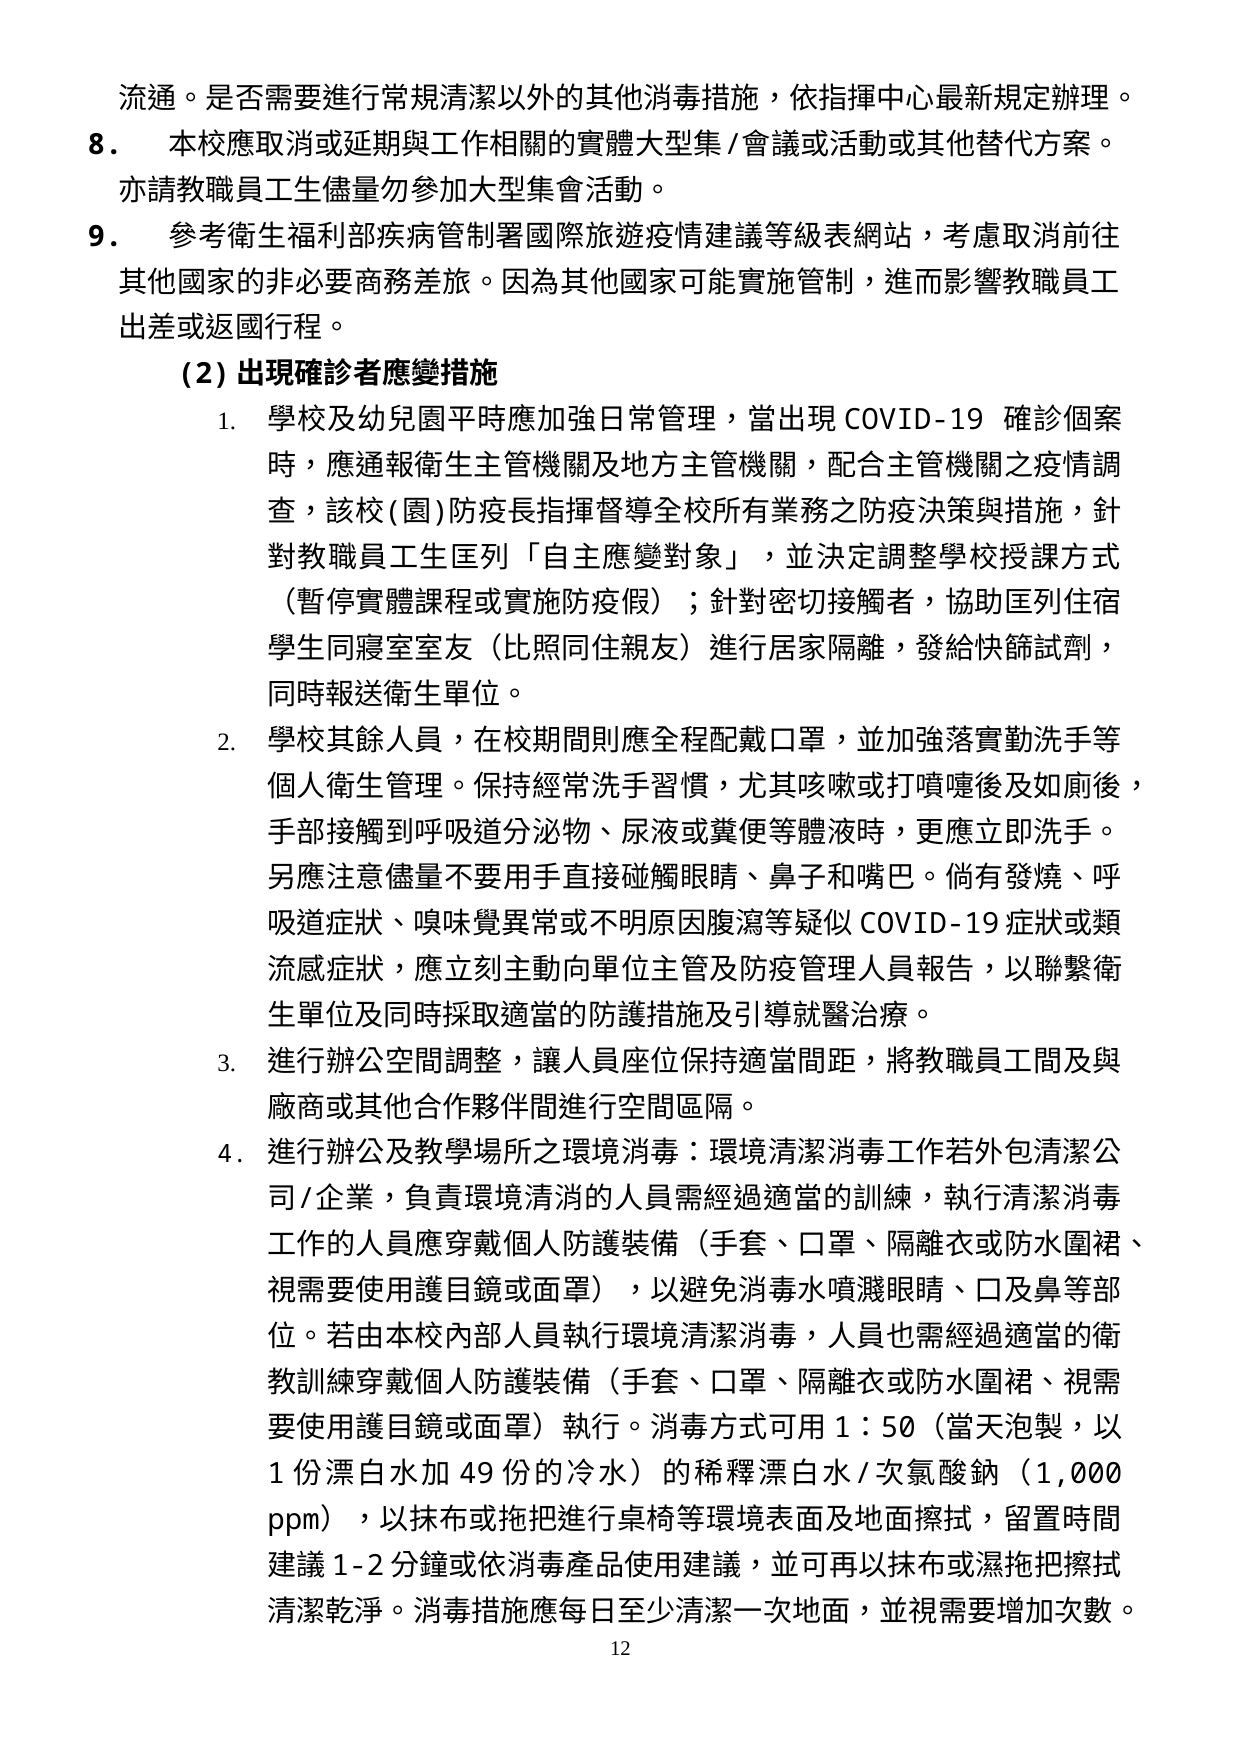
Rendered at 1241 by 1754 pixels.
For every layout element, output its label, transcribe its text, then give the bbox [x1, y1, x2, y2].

list 出現確診者應變措施 [177, 347, 1122, 393]
list 學校及幼兒園平時應加強日常管理，當出現COVID-19 確診個案時，應通報衛生主管機關及地方主管機關，配合主管機關之疫情調查，該校(園)防疫長指揮督導全校所有業務之防疫決策與措施，針對教職員工生匡列「自主應變對象」，並決定調整學校授課方式（暫停實體課程或實施防疫假）；針對密切接觸者，協助匡列住宿學生同寢室室友（比照同住親友）進行居家隔離，發給快篩試劑，同時報送衛生單位。 [217, 393, 1122, 714]
list 學校其餘人員，在校期間則應全程配戴口罩，並加強落實勤洗手等個人衛生管理。保持經常洗手習慣，尤其咳嗽或打噴嚏後及如廁後，手部接觸到呼吸道分泌物、尿液或糞便等體液時，更應立即洗手。另應注意儘量不要用手直接碰觸眼睛、鼻子和嘴巴。倘有發燒、呼吸道症狀、嗅味覺異常或不明原因腹瀉等疑似COVID-19症狀或類流感症狀，應立刻主動向單位主管及防疫管理人員報告，以聯繫衛生單位及同時採取適當的防護措施及引導就醫治療。 [217, 714, 1122, 1034]
list 本校應取消或延期與工作相關的實體大型集/會議或活動或其他替代方案。亦請教職員工生儘量勿參加大型集會活動。 [87, 118, 1122, 209]
list 進行辦公空間調整，讓人員座位保持適當間距，將教職員工間及與廠商或其他合作夥伴間進行空間區隔。 [217, 1034, 1122, 1126]
list 參考衛生福利部疾病管制署國際旅遊疫情建議等級表網站，考慮取消前往其他國家的非必要商務差旅。因為其他國家可能實施管制，進而影響教職員工出差或返國行程。 [87, 209, 1122, 347]
list 增加辦公及學習場域環境、公共設施及廁所等清消頻率，並保持室內空氣流通。是否需要進行常規清潔以外的其他消毒措施，依指揮中心最新規定辦理。 [87, 72, 1122, 118]
list 進行辦公及教學場所之環境消毒：環境清潔消毒工作若外包清潔公司/企業，負責環境清消的人員需經過適當的訓練，執行清潔消毒工作的人員應穿戴個人防護裝備（手套、口罩、隔離衣或防水圍裙、視需要使用護目鏡或面罩），以避免消毒水噴濺眼睛、口及鼻等部位。若由本校內部人員執行環境清潔消毒，人員也需經過適當的衛教訓練穿戴個人防護裝備（手套、口罩、隔離衣或防水圍裙、視需要使用護目鏡或面罩）執行。消毒方式可用1：50（當天泡製，以1份漂白水加49份的冷水）的稀釋漂白水/次氯酸鈉（1,000 ppm），以抹布或拖把進行桌椅等環境表面及地面擦拭，留置時間建議1-2分鐘或依消毒產品使用建議，並可再以抹布或濕拖把擦拭清潔乾淨。消毒措施應每日至少清潔一次地面，並視需要增加次數。 [217, 1126, 1122, 1630]
